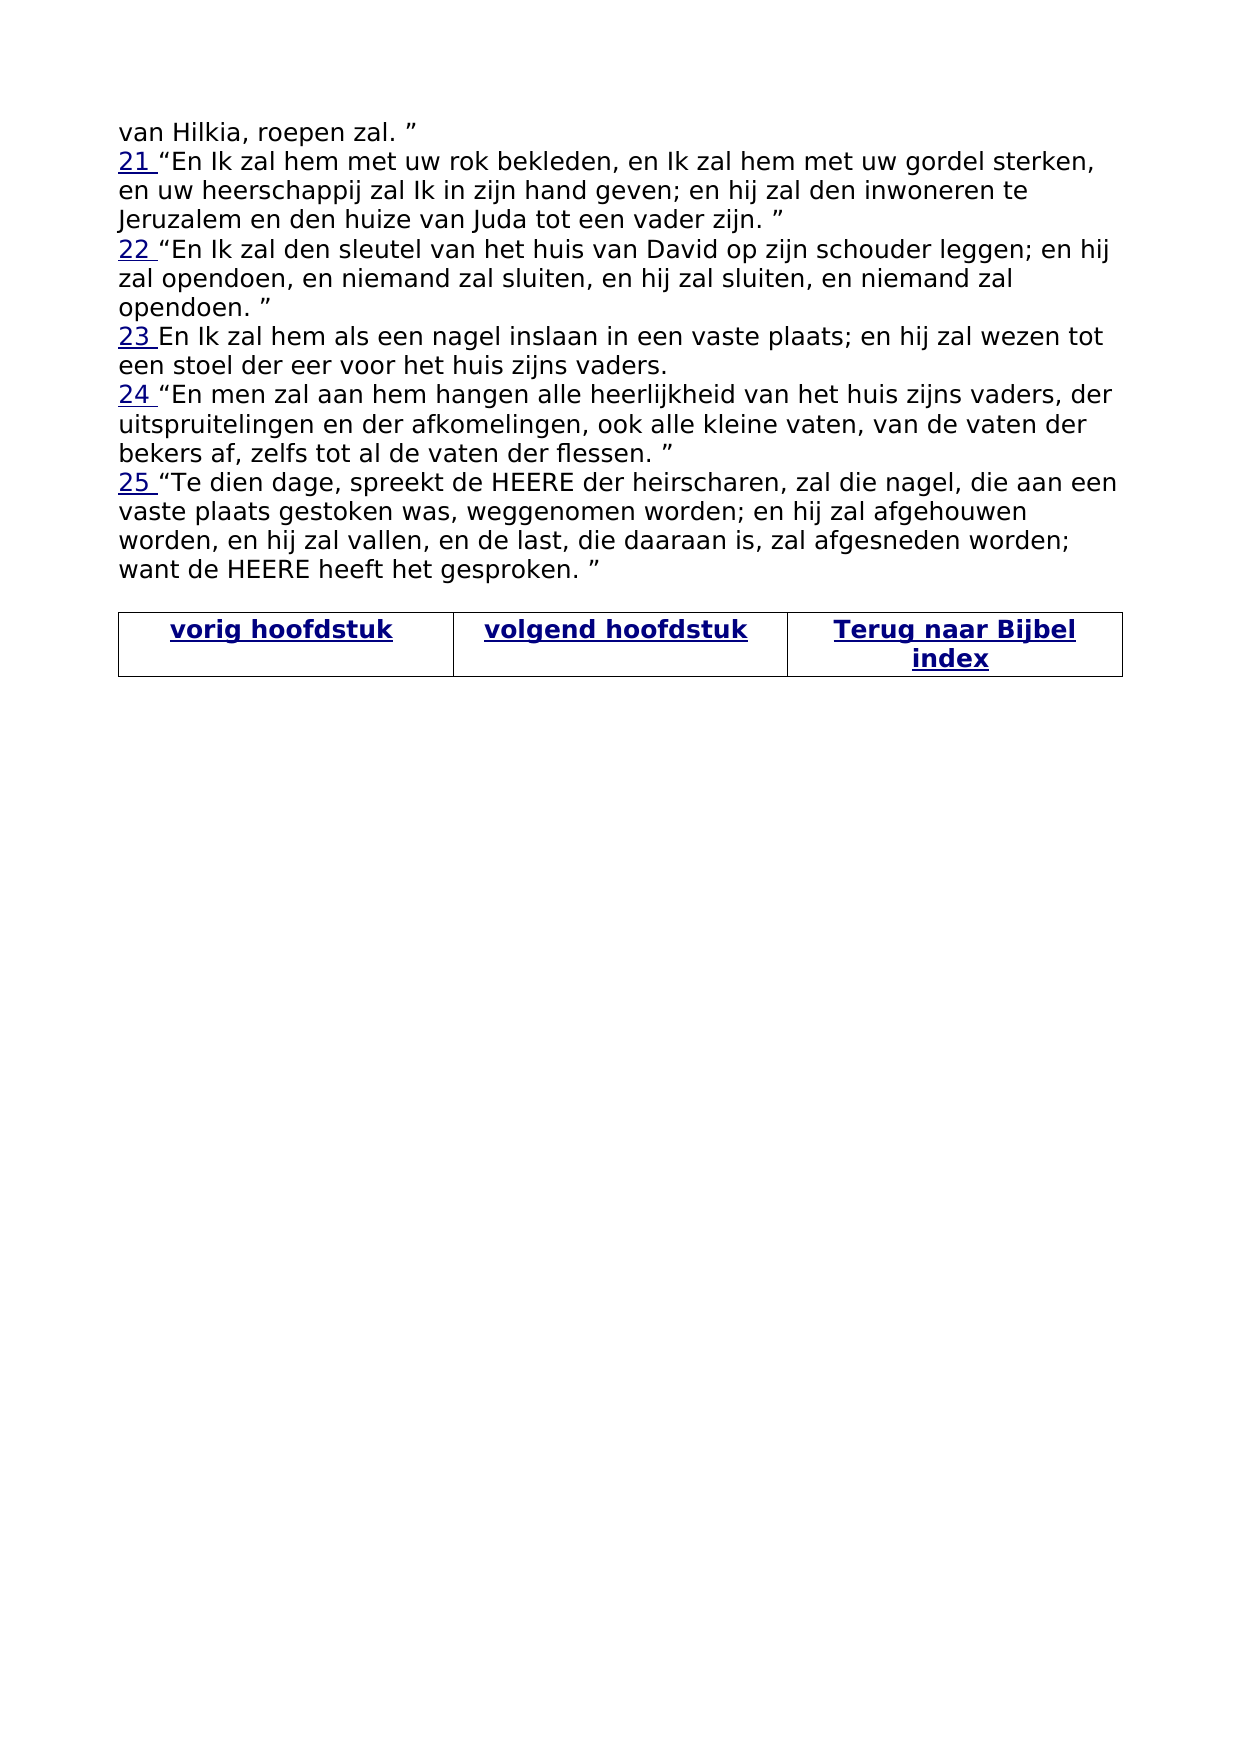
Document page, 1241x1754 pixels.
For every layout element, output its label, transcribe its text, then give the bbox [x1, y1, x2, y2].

text van Hilkia, roepen zal. ” 21 “En Ik zal hem met uw rok bekleden, en Ik zal hem met uw gordel sterken, en uw heerschappij zal Ik in zijn hand geven; en hij zal den inwoneren te Jeruzalem en den huize van Juda tot een vader zijn. ” 22 “En Ik zal den sleutel van het huis van David op zijn schouder leggen; en hij zal opendoen, en niemand zal sluiten, en hij zal sluiten, en niemand zal opendoen. ” 23 En Ik zal hem als een nagel inslaan in een vaste plaats; en hij zal wezen tot een stoel der eer voor het huis zijns vaders. 24 “En men zal aan hem hangen alle heerlijkheid van het huis zijns vaders, der uitspruitelingen en der afkomelingen, ook alle kleine vaten, van de vaten der bekers af, zelfs tot al de vaten der flessen. ” 25 “Te dien dage, spreekt de HEERE der heirscharen, zal die nagel, die aan een vaste plaats gestoken was, weggenomen worden; en hij zal afgehouwen worden, en hij zal vallen, en de last, die daaraan is, zal afgesneden worden; want de HEERE heeft het gesproken. ” [118, 118, 1122, 585]
table_header volgend hoofdstuk [454, 613, 787, 676]
table_header Terug naar Bijbel index [788, 613, 1122, 676]
table_header vorig hoofdstuk [119, 613, 453, 676]
